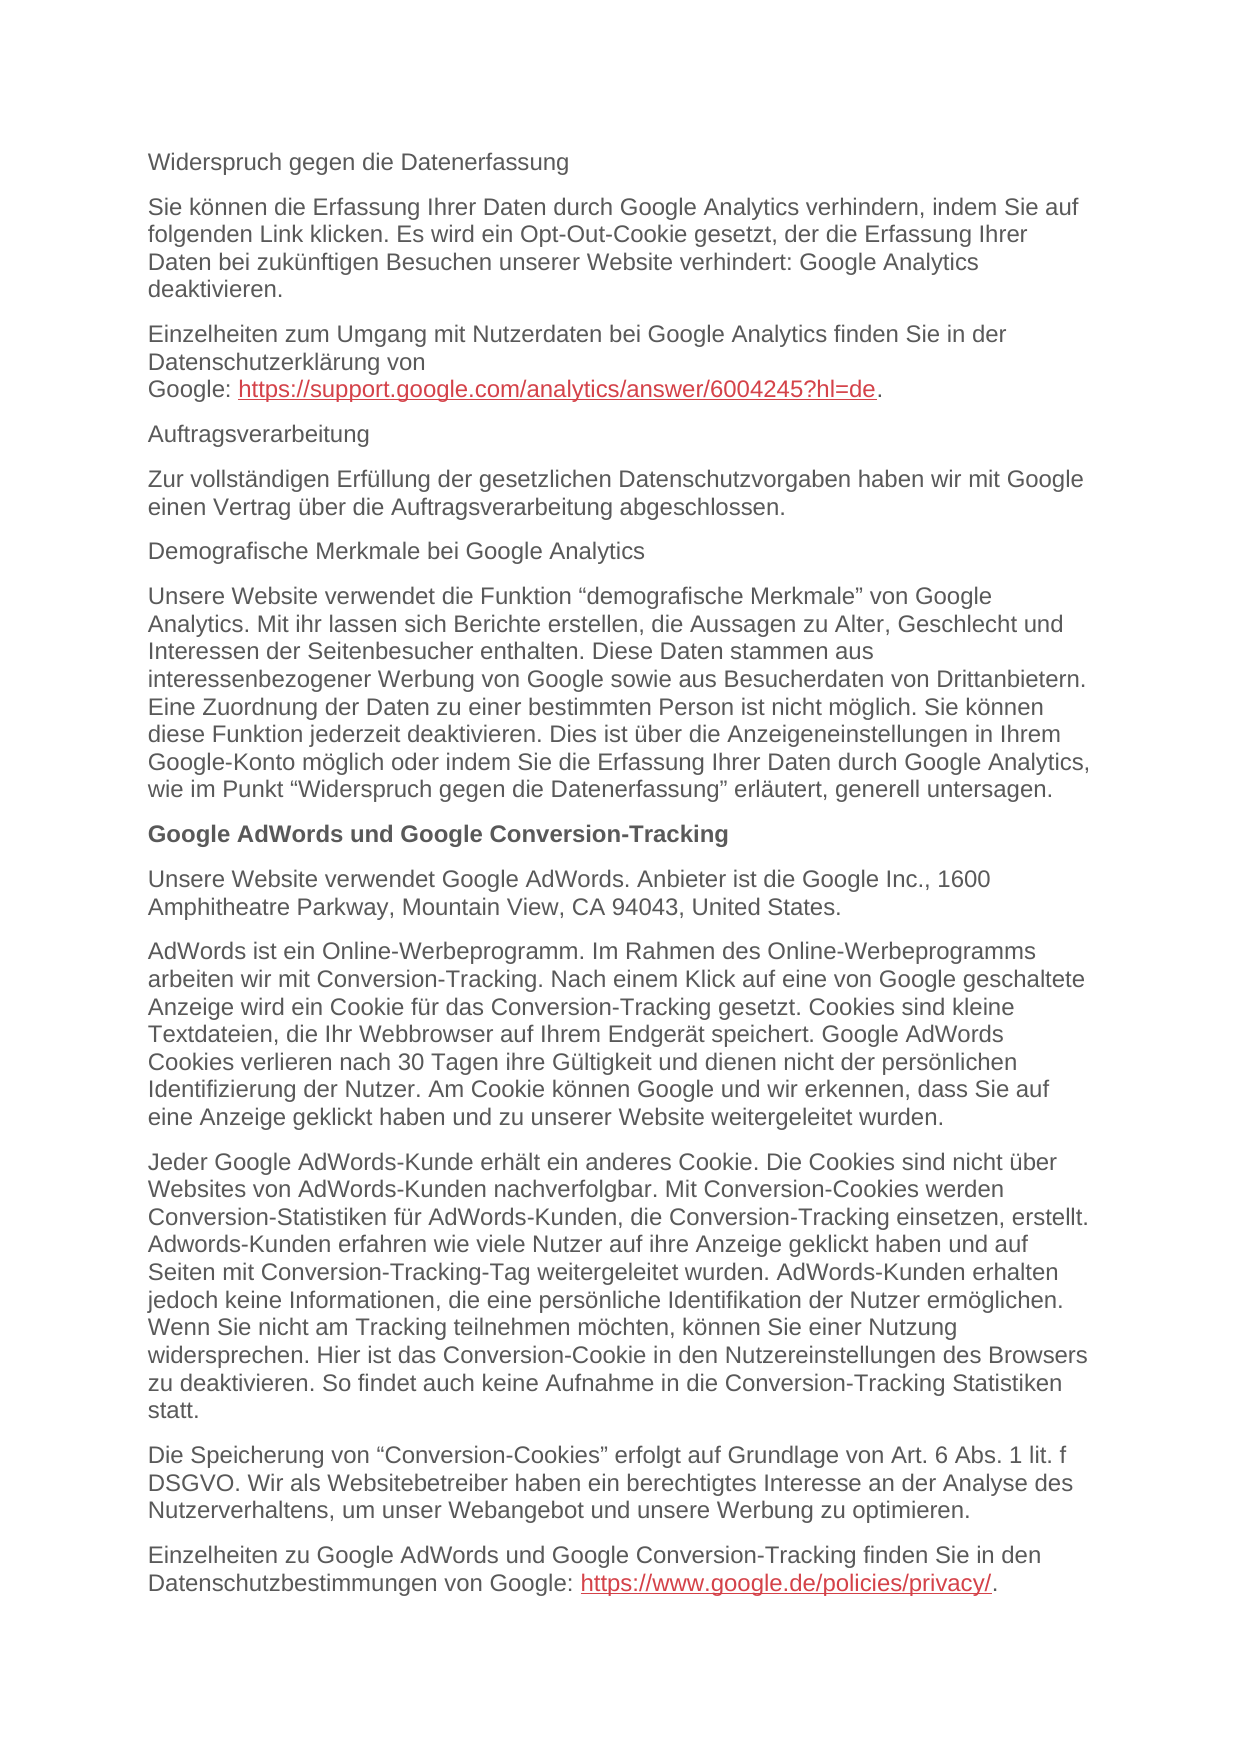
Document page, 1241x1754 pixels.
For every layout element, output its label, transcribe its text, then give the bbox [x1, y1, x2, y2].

text Demografische Merkmale bei Google Analytics [148, 537, 1093, 565]
text Sie können die Erfassung Ihrer Daten durch Google Analytics verhindern, indem Sie auf folgenden Link klicken. Es wird ein Opt-Out-Cookie gesetzt, der die Erfassung Ihrer Daten bei zukünftigen Besuchen unserer Website verhindert: Google Analytics deaktivieren. [148, 192, 1093, 303]
text Google AdWords und Google Conversion-Tracking [148, 820, 1093, 848]
text Widerspruch gegen die Datenerfassung [148, 148, 1093, 175]
text Einzelheiten zum Umgang mit Nutzerdaten bei Google Analytics finden Sie in der Datenschutzerklärung von Google: https://support.google.com/analytics/answer/6004245?hl=de. [148, 320, 1093, 403]
text Unsere Website verwendet die Funktion “demografische Merkmale” von Google Analytics. Mit ihr lassen sich Berichte erstellen, die Aussagen zu Alter, Geschlecht und Interessen der Seitenbesucher enthalten. Diese Daten stammen aus interessenbezogener Werbung von Google sowie aus Besucherdaten von Drittanbietern. Eine Zuordnung der Daten zu einer bestimmten Person ist nicht möglich. Sie können diese Funktion jederzeit deaktivieren. Dies ist über die Anzeigeneinstellungen in Ihrem Google-Konto möglich oder indem Sie die Erfassung Ihrer Daten durch Google Analytics, wie im Punkt “Widerspruch gegen die Datenerfassung” erläutert, generell untersagen. [148, 582, 1093, 803]
text Unsere Website verwendet Google AdWords. Anbieter ist die Google Inc., 1600 Amphitheatre Parkway, Mountain View, CA 94043, United States. [148, 865, 1093, 920]
text Jeder Google AdWords-Kunde erhält ein anderes Cookie. Die Cookies sind nicht über Websites von AdWords-Kunden nachverfolgbar. Mit Conversion-Cookies werden Conversion-Statistiken für AdWords-Kunden, die Conversion-Tracking einsetzen, erstellt. Adwords-Kunden erfahren wie viele Nutzer auf ihre Anzeige geklickt haben und auf Seiten mit Conversion-Tracking-Tag weitergeleitet wurden. AdWords-Kunden erhalten jedoch keine Informationen, die eine persönliche Identifikation der Nutzer ermöglichen. Wenn Sie nicht am Tracking teilnehmen möchten, können Sie einer Nutzung widersprechen. Hier ist das Conversion-Cookie in den Nutzereinstellungen des Browsers zu deaktivieren. So findet auch keine Aufnahme in die Conversion-Tracking Statistiken statt. [148, 1148, 1093, 1424]
text Auftragsverarbeitung [148, 420, 1093, 448]
text Zur vollständigen Erfüllung der gesetzlichen Datenschutzvorgaben haben wir mit Google einen Vertrag über die Auftragsverarbeitung abgeschlossen. [148, 465, 1093, 520]
text Einzelheiten zu Google AdWords und Google Conversion-Tracking finden Sie in den Datenschutzbestimmungen von Google: https://www.google.de/policies/privacy/. [148, 1541, 1093, 1596]
text Die Speicherung von “Conversion-Cookies” erfolgt auf Grundlage von Art. 6 Abs. 1 lit. f DSGVO. Wir als Websitebetreiber haben ein berechtigtes Interesse an der Analyse des Nutzerverhaltens, um unser Webangebot und unsere Werbung zu optimieren. [148, 1441, 1093, 1524]
text AdWords ist ein Online-Werbeprogramm. Im Rahmen des Online-Werbeprogramms arbeiten wir mit Conversion-Tracking. Nach einem Klick auf eine von Google geschaltete Anzeige wird ein Cookie für das Conversion-Tracking gesetzt. Cookies sind kleine Textdateien, die Ihr Webbrowser auf Ihrem Endgerät speichert. Google AdWords Cookies verlieren nach 30 Tagen ihre Gültigkeit und dienen nicht der persönlichen Identifizierung der Nutzer. Am Cookie können Google und wir erkennen, dass Sie auf eine Anzeige geklickt haben und zu unserer Website weitergeleitet wurden. [148, 937, 1093, 1130]
